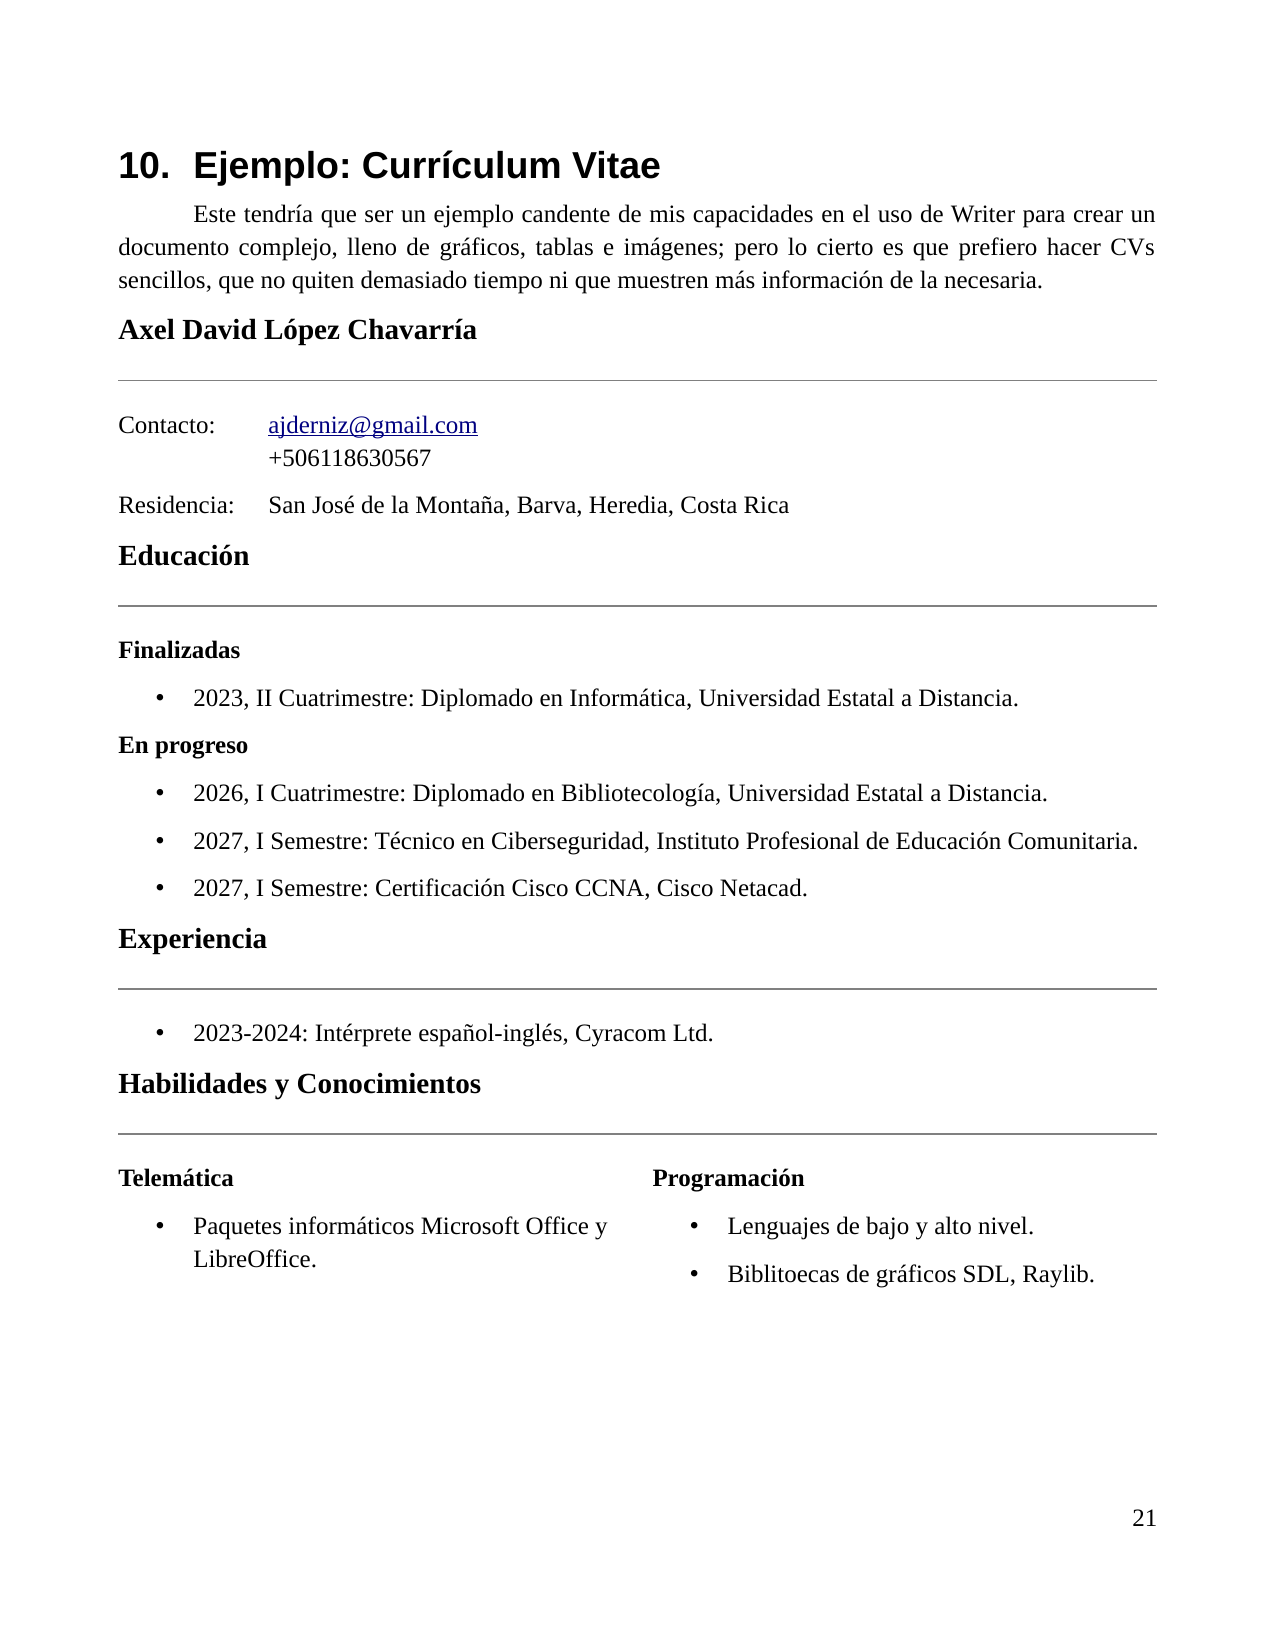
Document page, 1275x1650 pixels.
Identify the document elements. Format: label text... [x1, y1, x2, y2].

list 2023-2024: Intérprete español-inglés, Cyracom Ltd. [156, 1018, 1157, 1047]
text Axel David López Chavarría [118, 312, 1157, 346]
list 2026, I Cuatrimestre: Diplomado en Bibliotecología, Universidad Estatal a Distancia. [156, 778, 1157, 807]
list Biblitoecas de gráficos SDL, Raylib. [690, 1259, 1157, 1287]
text Experiencia [118, 921, 1157, 954]
list 2027, I Semestre: Técnico en Ciberseguridad, Instituto Profesional de Educación Comunitaria. [156, 826, 1157, 854]
text Habilidades y Conocimientos [118, 1066, 1157, 1099]
subtitle Ejemplo: Currículum Vitae [118, 143, 1157, 186]
list 2027, I Semestre: Certificación Cisco CCNA, Cisco Netacad. [156, 873, 1157, 902]
text En progreso [118, 731, 1157, 759]
text Programación [652, 1163, 1157, 1192]
text Educación [118, 538, 1157, 572]
text Contacto: ajderniz@gmail.com +506118630567 [118, 410, 1157, 472]
text Finalizadas [118, 635, 1157, 664]
text Residencia: San José de la Montaña, Barva, Heredia, Costa Rica [118, 490, 1157, 519]
text Telemática [118, 1163, 623, 1192]
list Lenguajes de bajo y alto nivel. [690, 1211, 1157, 1240]
list Paquetes informáticos Microsoft Office y LibreOffice. [156, 1211, 623, 1273]
list 2023, II Cuatrimestre: Diplomado en Informática, Universidad Estatal a Distancia. [156, 683, 1157, 712]
text Este tendría que ser un ejemplo candente de mis capacidades en el uso de Writer para crear un documento complejo, lleno de gráficos, tablas e imágenes; pero lo cierto es que prefiero hacer CVs sencillos, que no quiten demasiado tiempo ni que muestren más información de la necesaria. [118, 199, 1157, 293]
